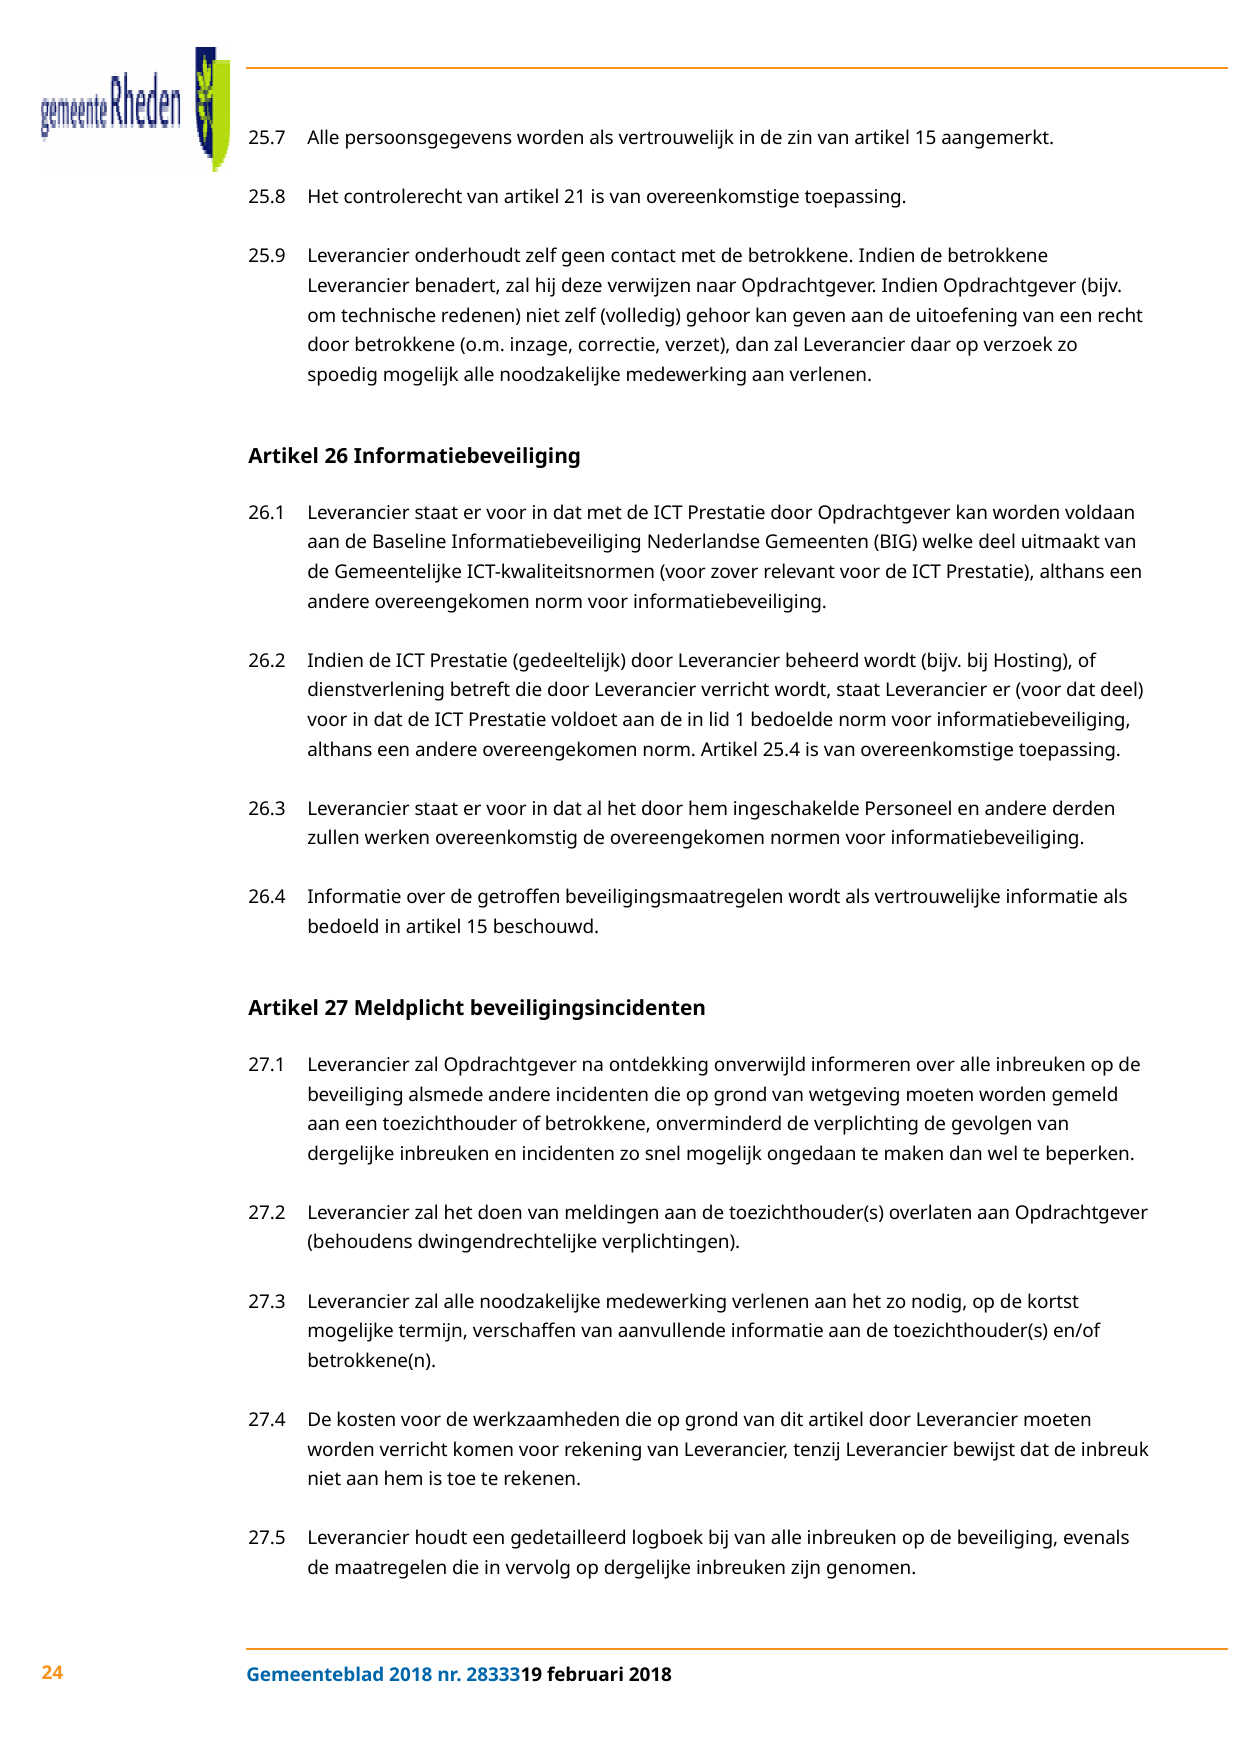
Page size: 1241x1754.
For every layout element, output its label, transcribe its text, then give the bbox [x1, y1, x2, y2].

list Leverancier zal Opdrachtgever na ontdekking onverwijld informeren over alle inbreuken op de beveiliging alsmede andere incidenten die op grond van wetgeving moeten worden gemeld aan een toezichthouder of betrokkene, onverminderd de verplichting de gevolgen van dergelijke inbreuken en incidenten zo snel mogelijk ongedaan te maken dan wel te beperken. [248, 1051, 1152, 1166]
list Leverancier zal alle noodzakelijke medewerking verlenen aan het zo nodig, op de kortst mogelijke termijn, verschaffen van aanvullende informatie aan de toezichthouder(s) en/of betrokkene(n). [248, 1288, 1152, 1373]
list Informatie over de getroffen beveiligingsmaatregelen wordt als vertrouwelijke informatie als bedoeld in artikel 15 beschouwd. [248, 884, 1152, 939]
list Leverancier staat er voor in dat met de ICT Prestatie door Opdrachtgever kan worden voldaan aan de Baseline Informatiebeveiliging Nederlandse Gemeenten (BIG) welke deel uitmaakt van de Gemeentelijke ICT-kwaliteitsnormen (voor zover relevant voor de ICT Prestatie), althans een andere overeengekomen norm voor informatiebeveiliging. [248, 499, 1152, 613]
list Alle persoonsgegevens worden als vertrouwelijk in de zin van artikel 15 aangemerkt. [248, 124, 1152, 150]
picture [41, 47, 231, 172]
list Leverancier houdt een gedetailleerd logboek bij van alle inbreuken op de beveiliging, evenals de maatregelen die in vervolg op dergelijke inbreuken zijn genomen. [248, 1524, 1152, 1580]
list Leverancier staat er voor in dat al het door hem ingeschakelde Personeel en andere derden zullen werken overeenkomstig de overeengekomen normen voor informatiebeveiliging. [248, 795, 1152, 850]
list Indien de ICT Prestatie (gedeeltelijk) door Leverancier beheerd wordt (bijv. bij Hosting), of dienstverlening betreft die door Leverancier verricht wordt, staat Leverancier er (voor dat deel) voor in dat de ICT Prestatie voldoet aan de in lid 1 bedoelde norm voor informatiebeveiliging, althans een andere overeengekomen norm. Artikel 25.4 is van overeenkomstige toepassing. [248, 647, 1152, 761]
list Leverancier zal het doen van meldingen aan de toezichthouder(s) overlaten aan Opdrachtgever (behoudens dwingendrechtelijke verplichtingen). [248, 1199, 1152, 1254]
text Artikel 26 Informatiebeveiliging [248, 441, 1152, 469]
text Artikel 27 Meldplicht beveiligingsincidenten [248, 993, 1152, 1022]
list Leverancier onderhoudt zelf geen contact met de betrokkene. Indien de betrokkene Leverancier benadert, zal hij deze verwijzen naar Opdrachtgever. Indien Opdrachtgever (bijv. om technische redenen) niet zelf (volledig) gehoor kan geven aan de uitoefening van een recht door betrokkene (o.m. inzage, correctie, verzet), dan zal Leverancier daar op verzoek zo spoedig mogelijk alle noodzakelijke medewerking aan verlenen. [248, 243, 1152, 387]
list De kosten voor de werkzaamheden die op grond van dit artikel door Leverancier moeten worden verricht komen voor rekening van Leverancier, tenzij Leverancier bewijst dat de inbreuk niet aan hem is toe te rekenen. [248, 1406, 1152, 1491]
list Het controlerecht van artikel 21 is van overeenkomstige toepassing. [248, 183, 1152, 209]
